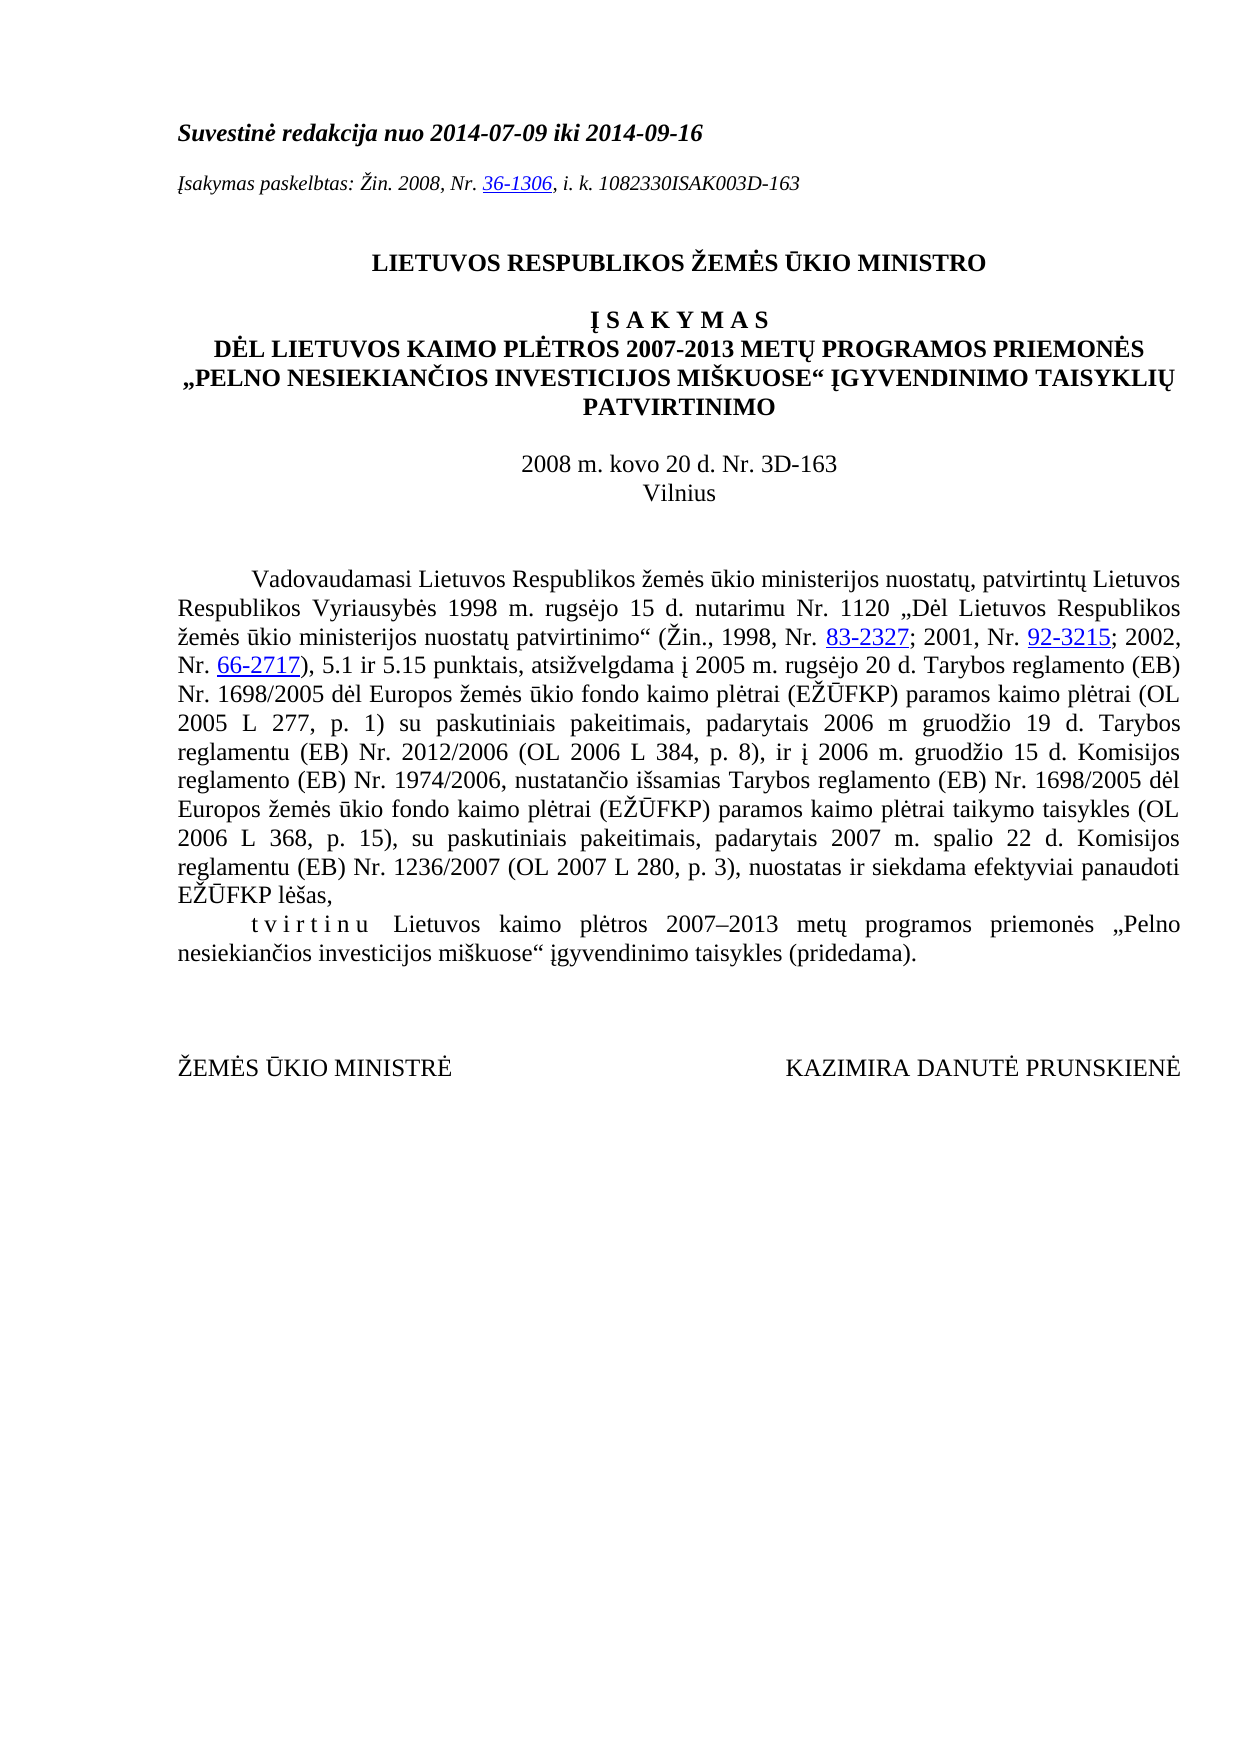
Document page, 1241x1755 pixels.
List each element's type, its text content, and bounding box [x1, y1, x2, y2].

text tvirtinu Lietuvos kaimo plėtros 2007–2013 metų programos priemonės „Pelno nesiekiančios investicijos miškuose“ įgyvendinimo taisykles (pridedama). [177, 909, 1181, 967]
text Į S A K Y M A S [177, 305, 1181, 334]
text LIETUVOS RESPUBLIKOS ŽEMĖS ŪKIO MINISTRO [177, 248, 1181, 277]
text Įsakymas paskelbtas: Žin. 2008, Nr. 36-1306, i. k. 1082330ISAK003D-163 [177, 171, 1181, 195]
text Vadovaudamasi Lietuvos Respublikos žemės ūkio ministerijos nuostatų, patvirtintų Lietuvos Respublikos Vyriausybės 1998 m. rugsėjo 15 d. nutarimu Nr. 1120 „Dėl Lietuvos Respublikos žemės ūkio ministerijos nuostatų patvirtinimo“ (Žin., 1998, Nr. 83-2327; 2001, Nr. 92-3215; 2002, Nr. 66-2717), 5.1 ir 5.15 punktais, atsižvelgdama į 2005 m. rugsėjo 20 d. Tarybos reglamento (EB) Nr. 1698/2005 dėl Europos žemės ūkio fondo kaimo plėtrai (EŽŪFKP) paramos kaimo plėtrai (OL 2005 L 277, p. 1) su paskutiniais pakeitimais, padarytais 2006 m gruodžio 19 d. Tarybos reglamentu (EB) Nr. 2012/2006 (OL 2006 L 384, p. 8), ir į 2006 m. gruodžio 15 d. Komisijos reglamento (EB) Nr. 1974/2006, nustatančio išsamias Tarybos reglamento (EB) Nr. 1698/2005 dėl Europos žemės ūkio fondo kaimo plėtrai (EŽŪFKP) paramos kaimo plėtrai taikymo taisykles (OL 2006 L 368, p. 15), su paskutiniais pakeitimais, padarytais 2007 m. spalio 22 d. Komisijos reglamentu (EB) Nr. 1236/2007 (OL 2007 L 280, p. 3), nuostatas ir siekdama efektyviai panaudoti EŽŪFKP lėšas, [177, 564, 1181, 909]
text ŽEMĖS ŪKIO MINISTRĖ KAZIMIRA DANUTĖ PRUNSKIENĖ [177, 1053, 1181, 1082]
text 2008 m. kovo 20 d. Nr. 3D-163 [177, 449, 1181, 478]
text DĖL LIETUVOS KAIMO PLĖTROS 2007-2013 METŲ PROGRAMOS PRIEMONĖS „PELNO NESIEKIANČIOS INVESTICIJOS MIŠKUOSE“ ĮGYVENDINIMO TAISYKLIŲ PATVIRTINIMO [177, 334, 1181, 420]
text Suvestinė redakcija nuo 2014-07-09 iki 2014-09-16 [177, 118, 1181, 147]
text Vilnius [177, 478, 1181, 507]
